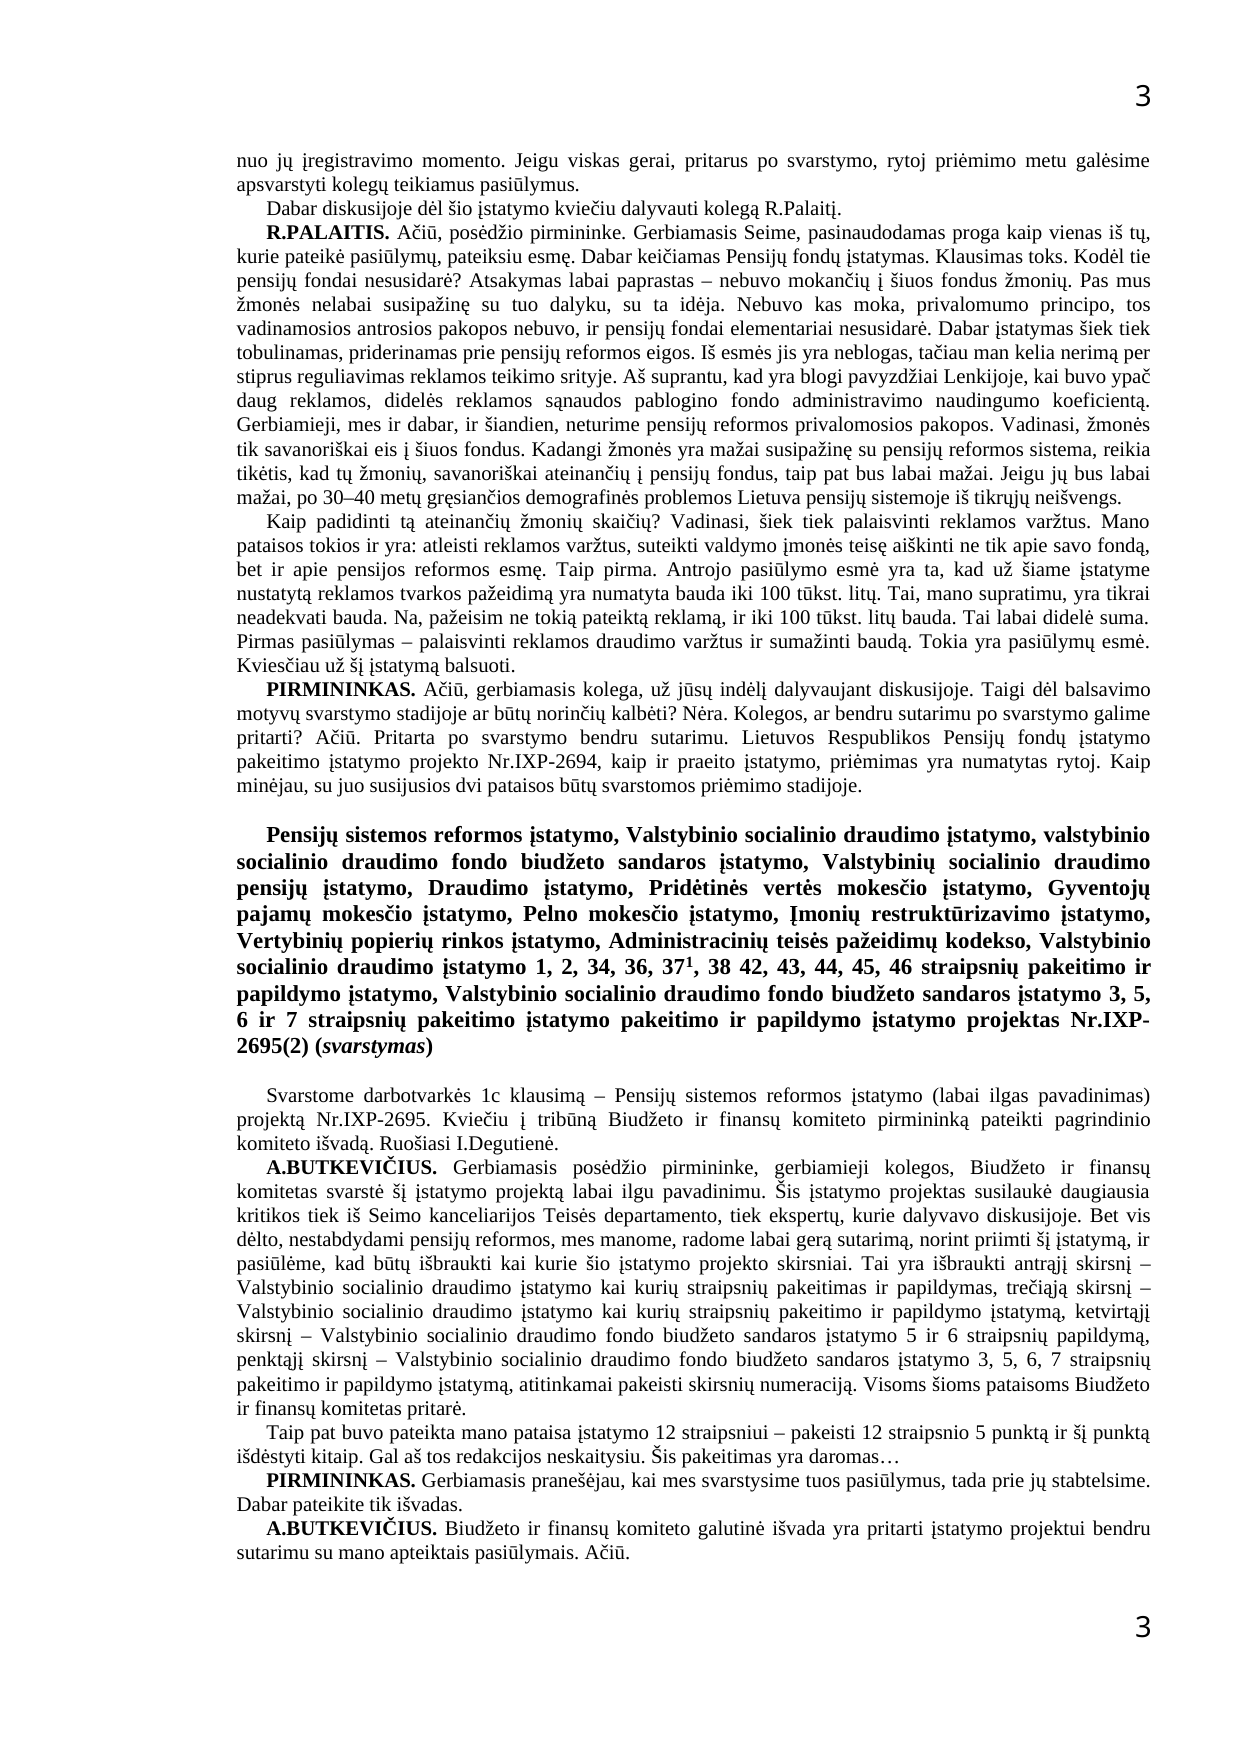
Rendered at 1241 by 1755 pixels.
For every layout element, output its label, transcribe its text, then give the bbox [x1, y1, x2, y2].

text PIRMININKAS. Ačiū, gerbiamasis kolega, už jūsų indėlį dalyvaujant diskusijoje. Taigi dėl balsavimo motyvų svarstymo stadijoje ar būtų norinčių kalbėti? Nėra. Kolegos, ar bendru sutarimu po svarstymo galime pritarti? Ačiū. Pritarta po svarstymo bendru sutarimu. Lietuvos Respublikos Pensijų fondų įstatymo pakeitimo įstatymo projekto Nr.IXP-2694, kaip ir praeito įstatymo, priėmimas yra numatytas rytoj. Kaip minėjau, su juo susijusios dvi pataisos būtų svarstomos priėmimo stadijoje. [236, 677, 1152, 797]
text A.BUTKEVIČIUS. Gerbiamasis posėdžio pirmininke, gerbiamieji kolegos, Biudžeto ir finansų komitetas svarstė šį įstatymo projektą labai ilgu pavadinimu. Šis įstatymo projektas susilaukė daugiausia kritikos tiek iš Seimo kanceliarijos Teisės departamento, tiek ekspertų, kurie dalyvavo diskusijoje. Bet vis dėlto, nestabdydami pensijų reformos, mes manome, radome labai gerą sutarimą, norint priimti šį įstatymą, ir pasiūlėme, kad būtų išbraukti kai kurie šio įstatymo projekto skirsniai. Tai yra išbraukti antrąjį skirsnį – Valstybinio socialinio draudimo įstatymo kai kurių straipsnių pakeitimas ir papildymas, trečiąją skirsnį – Valstybinio socialinio draudimo įstatymo kai kurių straipsnių pakeitimo ir papildymo įstatymą, ketvirtąjį skirsnį – Valstybinio socialinio draudimo fondo biudžeto sandaros įstatymo 5 ir 6 straipsnių papildymą, penktąjį skirsnį – Valstybinio socialinio draudimo fondo biudžeto sandaros įstatymo 3, 5, 6, 7 straipsnių pakeitimo ir papildymo įstatymą, atitinkamai pakeisti skirsnių numeraciją. Visoms šioms pataisoms Biudžeto ir finansų komitetas pritarė. [236, 1155, 1152, 1419]
text R.PALAITIS. Ačiū, posėdžio pirmininke. Gerbiamasis Seime, pasinaudodamas proga kaip vienas iš tų, kurie pateikė pasiūlymų, pateiksiu esmę. Dabar keičiamas Pensijų fondų įstatymas. Klausimas toks. Kodėl tie pensijų fondai nesusidarė? Atsakymas labai paprastas – nebuvo mokančių į šiuos fondus žmonių. Pas mus žmonės nelabai susipažinę su tuo dalyku, su ta idėja. Nebuvo kas moka, privalomumo principo, tos vadinamosios antrosios pakopos nebuvo, ir pensijų fondai elementariai nesusidarė. Dabar įstatymas šiek tiek tobulinamas, priderinamas prie pensijų reformos eigos. Iš esmės jis yra neblogas, tačiau man kelia nerimą per stiprus reguliavimas reklamos teikimo srityje. Aš suprantu, kad yra blogi pavyzdžiai Lenkijoje, kai buvo ypač daug reklamos, didelės reklamos sąnaudos pablogino fondo administravimo naudingumo koeficientą. Gerbiamieji, mes ir dabar, ir šiandien, neturime pensijų reformos privalomosios pakopos. Vadinasi, žmonės tik savanoriškai eis į šiuos fondus. Kadangi žmonės yra mažai susipažinę su pensijų reformos sistema, reikia tikėtis, kad tų žmonių, savanoriškai ateinančių į pensijų fondus, taip pat bus labai mažai. Jeigu jų bus labai mažai, po 30–40 metų gręsiančios demografinės problemos Lietuva pensijų sistemoje iš tikrųjų neišvengs. [236, 220, 1152, 509]
text Svarstome darbotvarkės 1c klausimą – Pensijų sistemos reformos įstatymo (labai ilgas pavadinimas) projektą Nr.IXP-2695. Kviečiu į tribūną Biudžeto ir finansų komiteto pirmininką pateikti pagrindinio komiteto išvadą. Ruošiasi I.Degutienė. [236, 1083, 1152, 1155]
text Dabar diskusijoje dėl šio įstatymo kviečiu dalyvauti kolegą R.Palaitį. [236, 196, 1152, 220]
text Kaip padidinti tą ateinančių žmonių skaičių? Vadinasi, šiek tiek palaisvinti reklamos varžtus. Mano pataisos tokios ir yra: atleisti reklamos varžtus, suteikti valdymo įmonės teisę aiškinti ne tik apie savo fondą, bet ir apie pensijos reformos esmę. Taip pirma. Antrojo pasiūlymo esmė yra ta, kad už šiame įstatyme nustatytą reklamos tvarkos pažeidimą yra numatyta bauda iki 100 tūkst. litų. Tai, mano supratimu, yra tikrai neadekvati bauda. Na, pažeisim ne tokią pateiktą reklamą, ir iki 100 tūkst. litų bauda. Tai labai didelė suma. Pirmas pasiūlymas – palaisvinti reklamos draudimo varžtus ir sumažinti baudą. Tokia yra pasiūlymų esmė. Kviesčiau už šį įstatymą balsuoti. [236, 509, 1152, 677]
text nuo jų įregistravimo momento. Jeigu viskas gerai, pritarus po svarstymo, rytoj priėmimo metu galėsime apsvarstyti kolegų teikiamus pasiūlymus. [236, 148, 1152, 196]
text A.BUTKEVIČIUS. Biudžeto ir finansų komiteto galutinė išvada yra pritarti įstatymo projektui bendru sutarimu su mano apteiktais pasiūlymais. Ačiū. [236, 1516, 1152, 1564]
text Taip pat buvo pateikta mano pataisa įstatymo 12 straipsniui – pakeisti 12 straipsnio 5 punktą ir šį punktą išdėstyti kitaip. Gal aš tos redakcijos neskaitysiu. Šis pakeitimas yra daromas… [236, 1419, 1152, 1468]
text PIRMININKAS. Gerbiamasis pranešėjau, kai mes svarstysime tuos pasiūlymus, tada prie jų stabtelsime. Dabar pateikite tik išvadas. [236, 1468, 1152, 1516]
text Pensijų sistemos reformos įstatymo, Valstybinio socialinio draudimo įstatymo, valstybinio socialinio draudimo fondo biudžeto sandaros įstatymo, Valstybinių socialinio draudimo pensijų įstatymo, Draudimo įstatymo, Pridėtinės vertės mokesčio įstatymo, Gyventojų pajamų mokesčio įstatymo, Pelno mokesčio įstatymo, Įmonių restruktūrizavimo įstatymo, Vertybinių popierių rinkos įstatymo, Administracinių teisės pažeidimų kodekso, Valstybinio socialinio draudimo įstatymo 1, 2, 34, 36, 371, 38 42, 43, 44, 45, 46 straipsnių pakeitimo ir papildymo įstatymo, Valstybinio socialinio draudimo fondo biudžeto sandaros įstatymo 3, 5, 6 ir 7 straipsnių pakeitimo įstatymo pakeitimo ir papildymo įstatymo projektas Nr.IXP-2695(2) (svarstymas) [236, 821, 1152, 1059]
